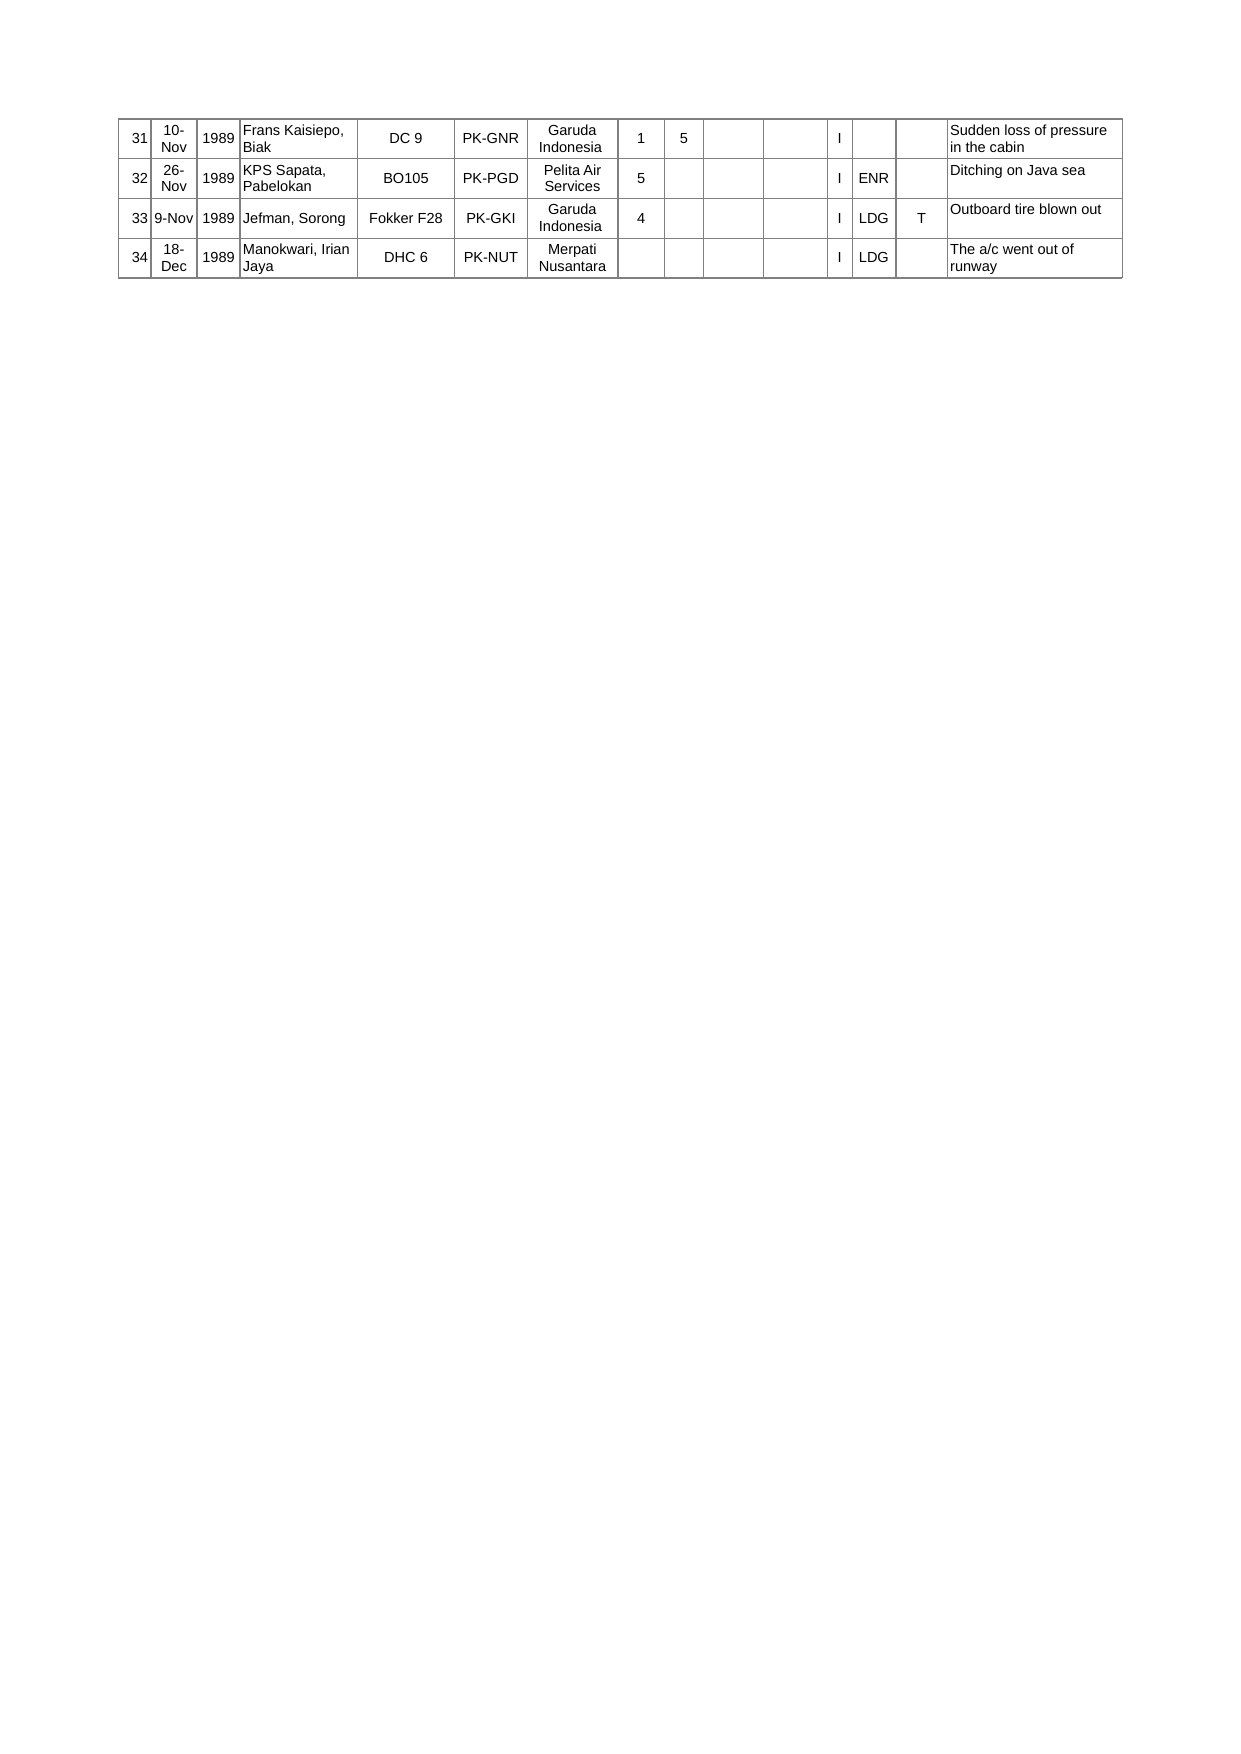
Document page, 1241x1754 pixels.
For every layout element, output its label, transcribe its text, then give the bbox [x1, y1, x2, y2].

table_cell 18-Dec [152, 239, 196, 277]
table_cell Frans Kaisiepo, Biak [241, 120, 357, 158]
table_cell 32 [119, 159, 150, 198]
table_cell 31 [119, 120, 150, 158]
table_cell 1 [619, 120, 664, 158]
table_cell 34 [119, 239, 150, 277]
table_cell [704, 159, 763, 198]
table_cell Sudden loss of pressure in the cabin [948, 120, 1122, 158]
table_cell Garuda Indonesia [528, 199, 617, 237]
table_cell I [828, 239, 852, 277]
table_cell I [828, 120, 852, 158]
table_cell 1989 [198, 159, 239, 198]
table_cell [897, 120, 947, 158]
table_cell PK-NUT [455, 239, 527, 277]
table_cell LDG [853, 239, 895, 277]
table_cell [619, 239, 664, 277]
table_cell [897, 159, 947, 198]
table_cell Pelita Air Services [528, 159, 617, 198]
table_cell Merpati Nusantara [528, 239, 617, 277]
table_cell 10-Nov [152, 120, 196, 158]
table_cell [665, 199, 703, 237]
table_cell 5 [665, 120, 703, 158]
table_cell KPS Sapata, Pabelokan [241, 159, 357, 198]
table_cell 5 [619, 159, 664, 198]
table_cell [897, 239, 947, 277]
table_cell PK-PGD [455, 159, 527, 198]
table_cell BO105 [358, 159, 454, 198]
table_cell [764, 159, 827, 198]
table_cell Fokker F28 [358, 199, 454, 237]
table_cell [853, 120, 895, 158]
table_cell Outboard tire blown out [948, 199, 1122, 237]
table_cell [764, 199, 827, 237]
table_cell 33 [119, 199, 150, 237]
table_cell LDG [853, 199, 895, 237]
table_cell 1989 [198, 239, 239, 277]
table_cell I [828, 199, 852, 237]
table_cell [764, 120, 827, 158]
table_cell 9-Nov [152, 199, 196, 237]
table_cell Ditching on Java sea [948, 159, 1122, 198]
table_cell PK-GNR [455, 120, 527, 158]
table_cell [704, 199, 763, 237]
table_cell DHC 6 [358, 239, 454, 277]
table_cell [665, 159, 703, 198]
table_cell The a/c went out of runway [948, 239, 1122, 277]
table_cell 26-Nov [152, 159, 196, 198]
table_cell Manokwari, Irian Jaya [241, 239, 357, 277]
table_cell [704, 120, 763, 158]
table_cell I [828, 159, 852, 198]
table_cell [764, 239, 827, 277]
table_cell [665, 239, 703, 277]
table_cell 1989 [198, 120, 239, 158]
table_cell DC 9 [358, 120, 454, 158]
table_cell Jefman, Sorong [241, 199, 357, 237]
table_cell Garuda Indonesia [528, 120, 617, 158]
table_cell 1989 [198, 199, 239, 237]
table_cell T [897, 199, 947, 237]
table_cell ENR [853, 159, 895, 198]
table_cell [704, 239, 763, 277]
table_cell 4 [619, 199, 664, 237]
table_cell PK-GKI [455, 199, 527, 237]
